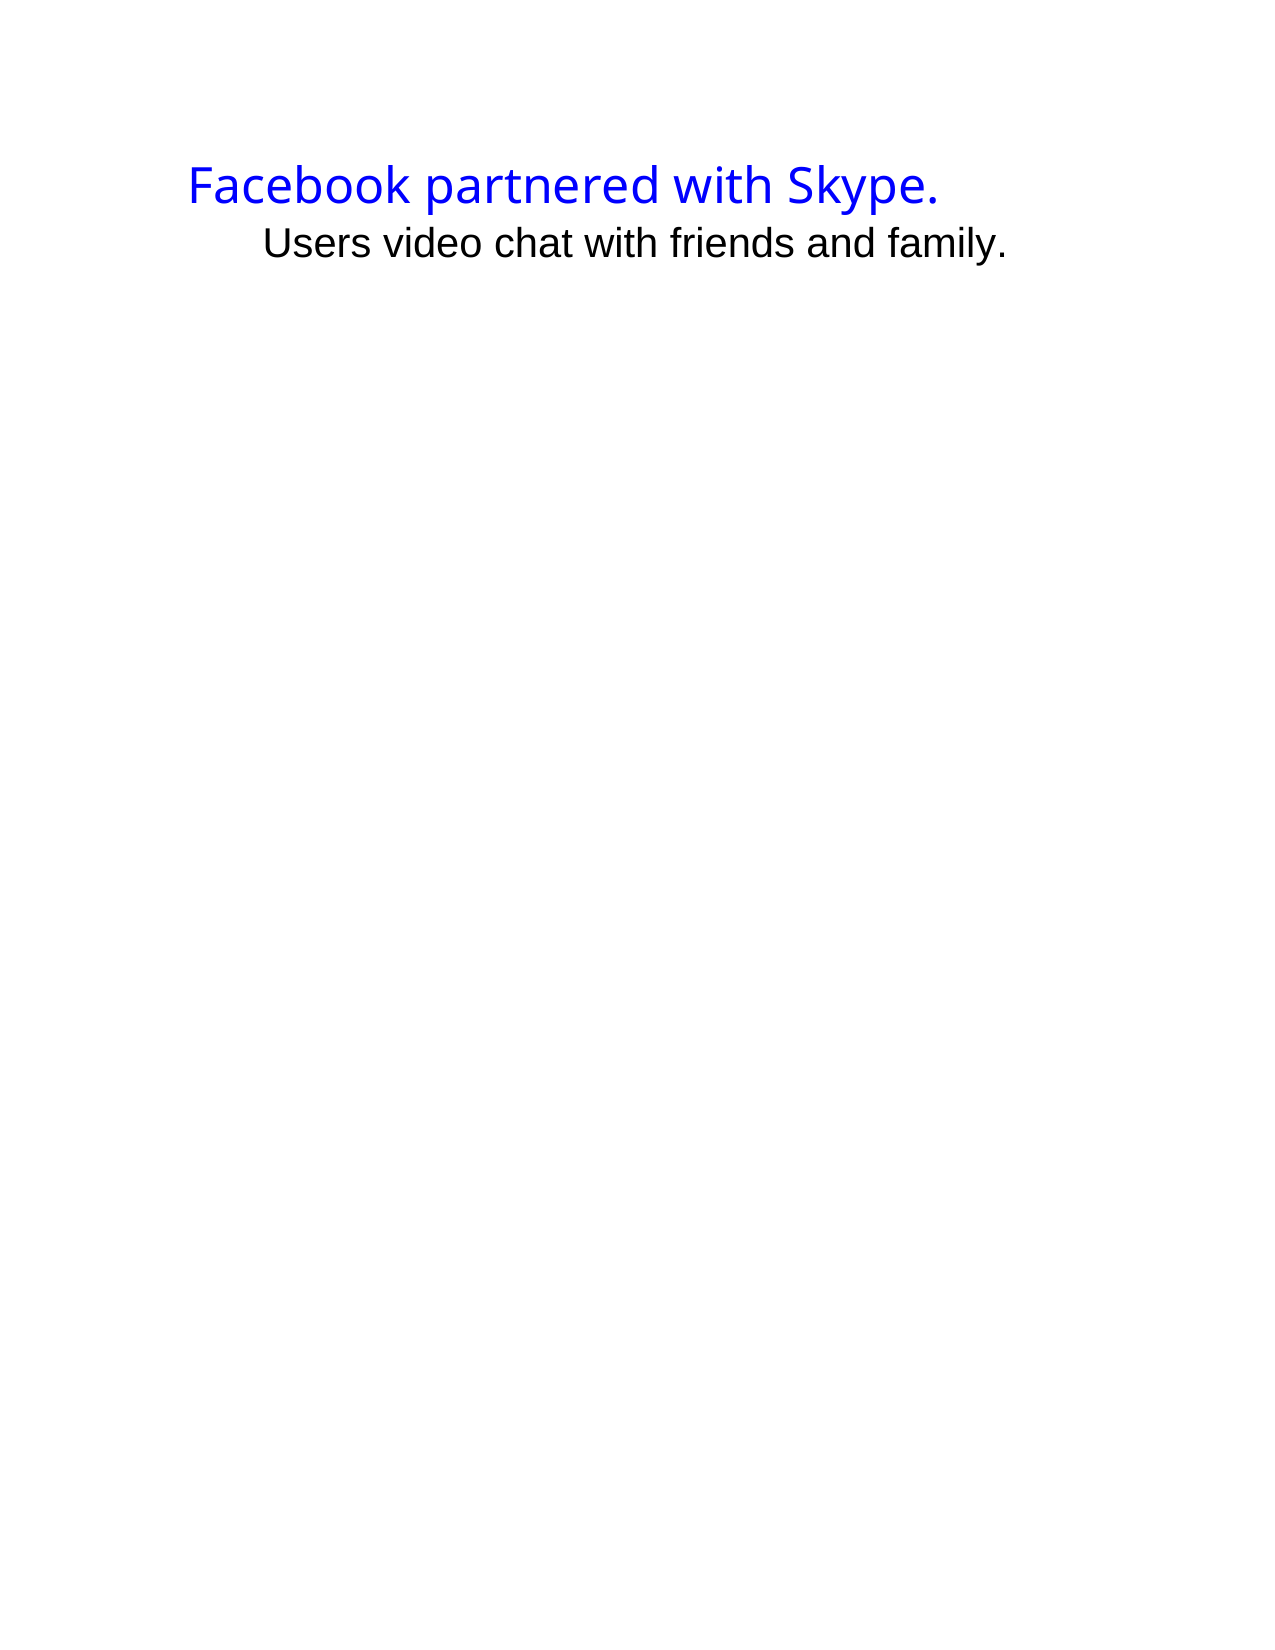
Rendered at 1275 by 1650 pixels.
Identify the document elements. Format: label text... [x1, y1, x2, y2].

text Facebook partnered with Skype. [187, 150, 1200, 218]
text Users video chat with friends and family. [187, 218, 1200, 266]
